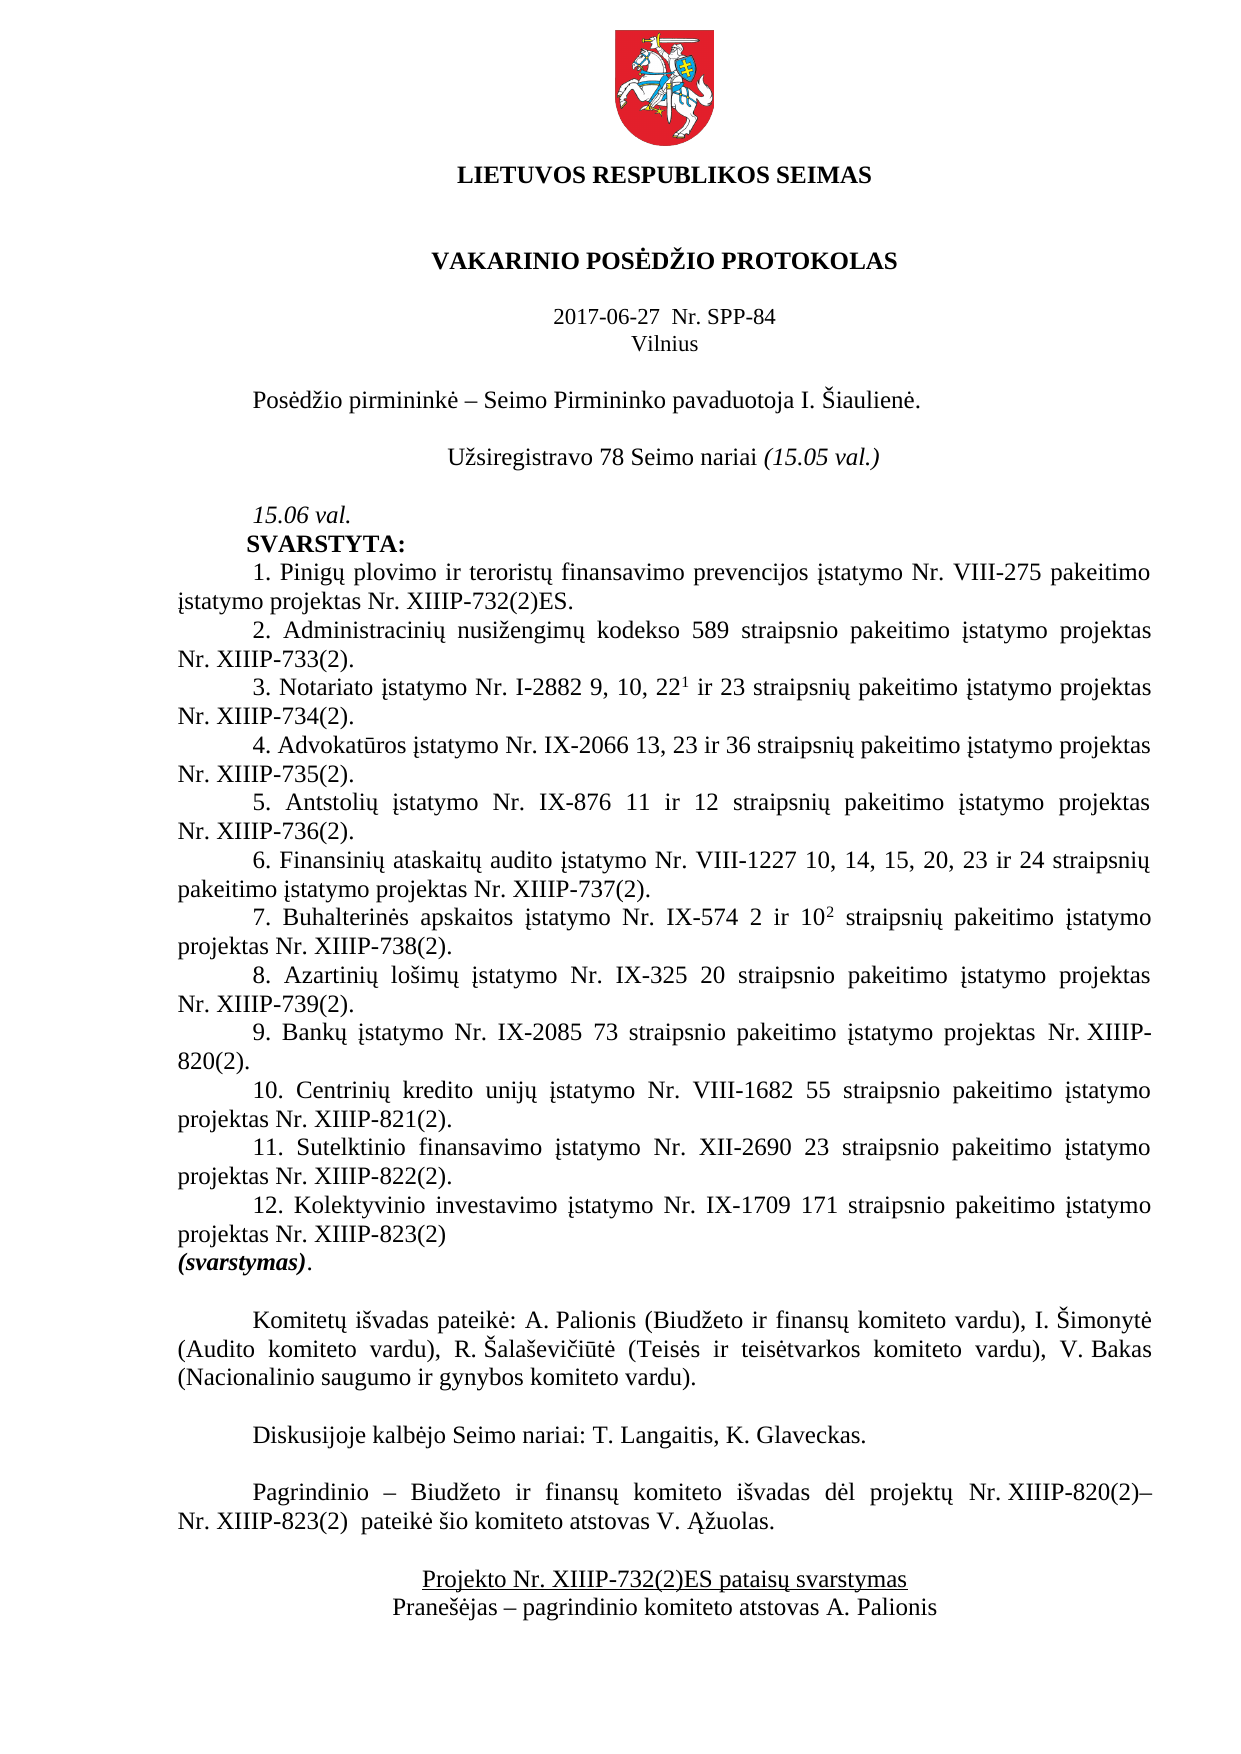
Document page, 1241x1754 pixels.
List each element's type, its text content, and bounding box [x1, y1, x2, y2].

text 11. Sutelktinio finansavimo įstatymo Nr. XII-2690 23 straipsnio pakeitimo įstatymo projektas Nr. XIIIP-822(2). [177, 1132, 1152, 1190]
text Užsiregistravo 78 Seimo nariai (15.05 val.) [177, 442, 1152, 471]
text 9. Bankų įstatymo Nr. IX-2085 73 straipsnio pakeitimo įstatymo projektas Nr. XIIIP-820(2). [177, 1017, 1152, 1075]
text SVARSTYTA: [177, 529, 1152, 557]
text Vilnius [177, 330, 1152, 356]
text 1. Pinigų plovimo ir teroristų finansavimo prevencijos įstatymo Nr. VIII-275 pakeitimo įstatymo projektas Nr. XIIIP-732(2)ES. [177, 557, 1152, 615]
text VAKARINIO POSĖDŽIO PROTOKOLAS [177, 246, 1152, 275]
text 12. Kolektyvinio investavimo įstatymo Nr. IX-1709 171 straipsnio pakeitimo įstatymo projektas Nr. XIIIP-823(2) [177, 1190, 1152, 1247]
text 7. Buhalterinės apskaitos įstatymo Nr. IX-574 2 ir 102 straipsnių pakeitimo įstatymo projektas Nr. XIIIP-738(2). [177, 902, 1152, 960]
text Pranešėjas – pagrindinio komiteto atstovas A. Palionis [177, 1592, 1152, 1621]
text 4. Advokatūros įstatymo Nr. IX-2066 13, 23 ir 36 straipsnių pakeitimo įstatymo projektas Nr. XIIIP-735(2). [177, 730, 1152, 787]
text Diskusijoje kalbėjo Seimo nariai: T. Langaitis, K. Glaveckas. [177, 1420, 1152, 1449]
text 6. Finansinių ataskaitų audito įstatymo Nr. VIII-1227 10, 14, 15, 20, 23 ir 24 straipsnių pakeitimo įstatymo projektas Nr. XIIIP-737(2). [177, 845, 1152, 902]
text (svarstymas). [177, 1247, 1152, 1276]
subtitle Projekto Nr. XIIIP-732(2)ES pataisų svarstymas [177, 1564, 1152, 1592]
text 2. Administracinių nusižengimų kodekso 589 straipsnio pakeitimo įstatymo projektas Nr. XIIIP-733(2). [177, 615, 1152, 672]
text 10. Centrinių kredito unijų įstatymo Nr. VIII-1682 55 straipsnio pakeitimo įstatymo projektas Nr. XIIIP-821(2). [177, 1075, 1152, 1132]
text 8. Azartinių lošimų įstatymo Nr. IX-325 20 straipsnio pakeitimo įstatymo projektas Nr. XIIIP-739(2). [177, 960, 1152, 1017]
text 3. Notariato įstatymo Nr. I-2882 9, 10, 221 ir 23 straipsnių pakeitimo įstatymo projektas Nr. XIIIP-734(2). [177, 672, 1152, 730]
text 15.06 val. [177, 500, 1152, 529]
text Pagrindinio – Biudžeto ir finansų komiteto išvadas dėl projektų Nr. XIIIP-820(2)– Nr. XIIIP-823(2) pateikė šio komiteto atstovas V. Ąžuolas. [177, 1477, 1152, 1535]
text 2017-06-27 Nr. SPP-84 [177, 303, 1152, 330]
text Lietuvos Respublikos Seimas [177, 160, 1152, 188]
text Komitetų išvadas pateikė: A. Palionis (Biudžeto ir finansų komiteto vardu), I. Šimonytė (Audito komiteto vardu), R. Šalaševičiūtė (Teisės ir teisėtvarkos komiteto vardu), V. Bakas (Nacionalinio saugumo ir gynybos komiteto vardu). [177, 1305, 1152, 1391]
text Posėdžio pirmininkė – Seimo Pirmininko pavaduotoja I. Šiaulienė. [177, 385, 1152, 414]
text 5. Antstolių įstatymo Nr. IX-876 11 ir 12 straipsnių pakeitimo įstatymo projektas Nr. XIIIP-736(2). [177, 787, 1152, 845]
